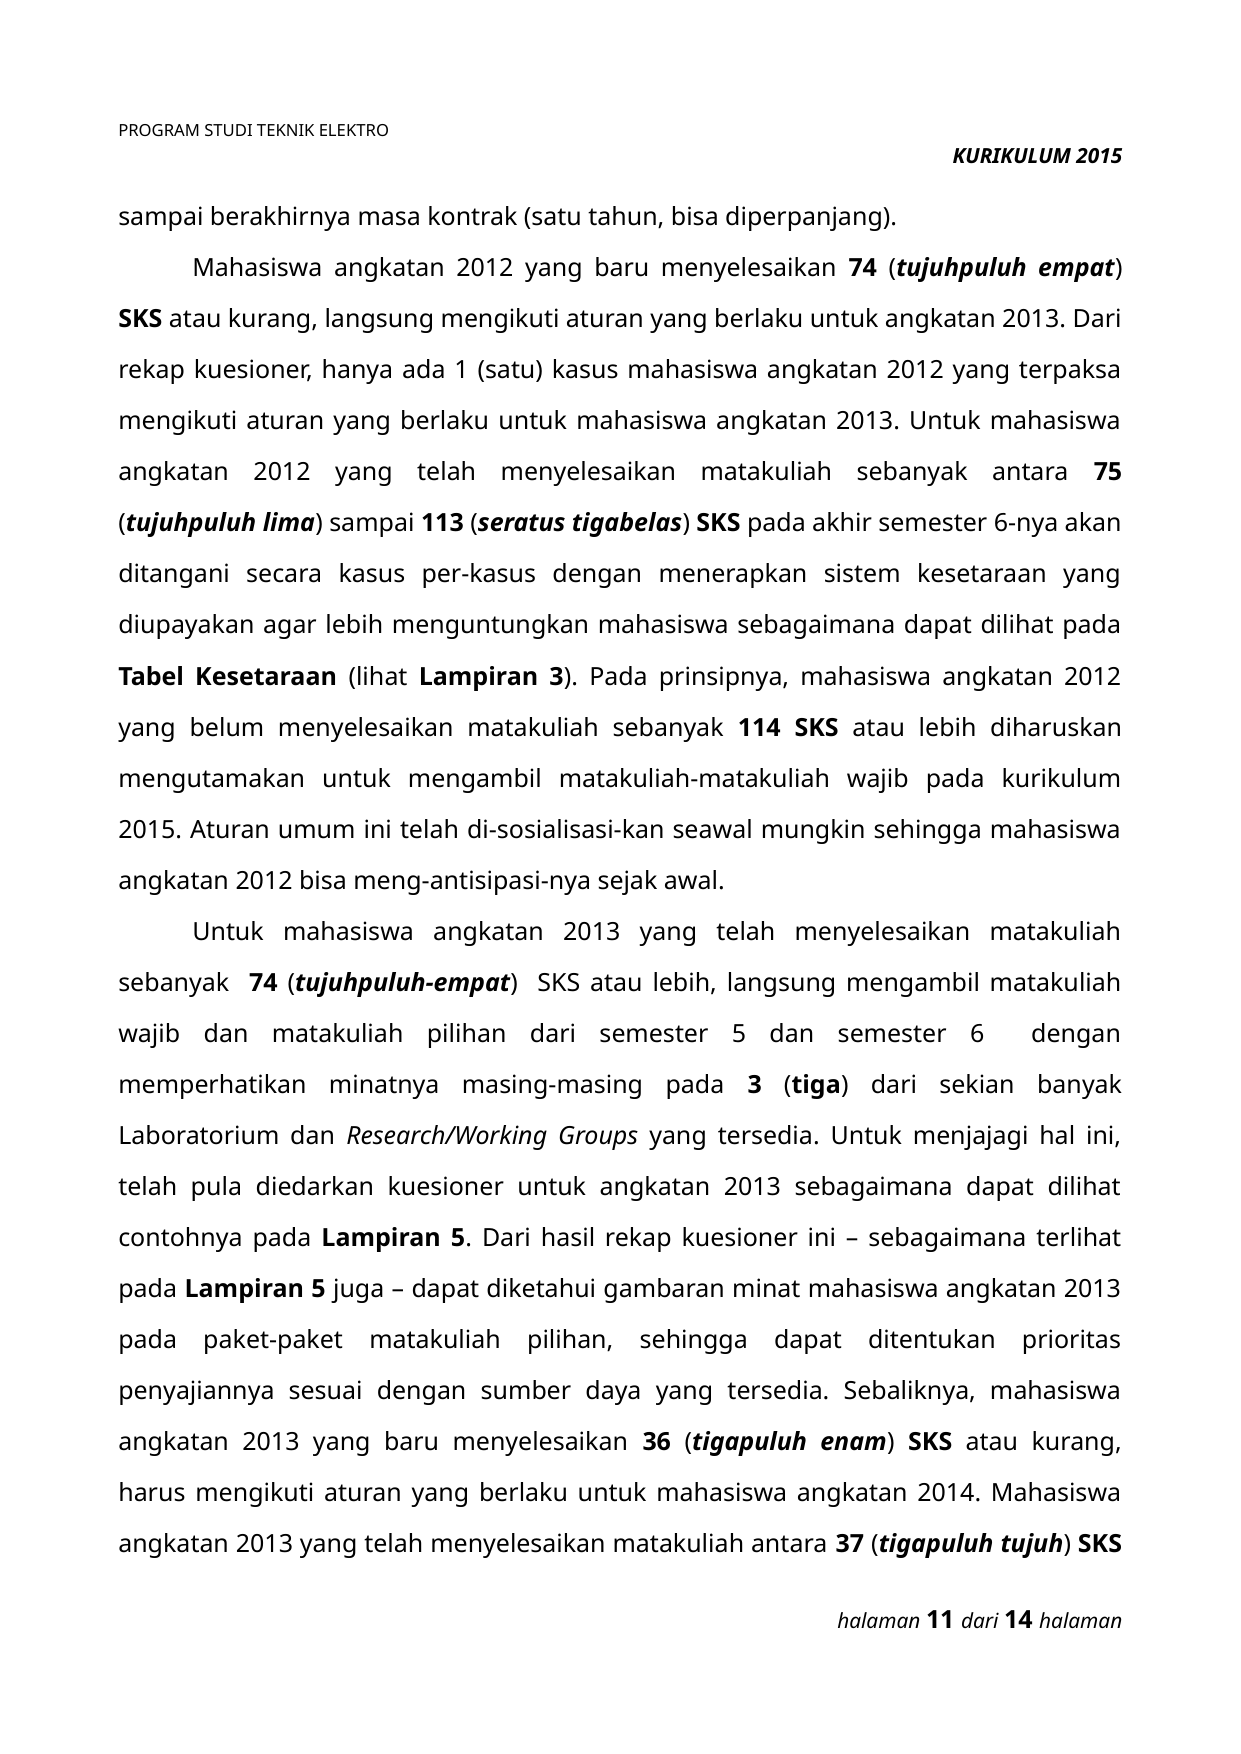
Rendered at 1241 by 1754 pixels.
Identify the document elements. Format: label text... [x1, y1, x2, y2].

text Mahasiswa angkatan 2012 yang baru menyelesaikan 74 (tujuhpuluh empat) SKS atau kurang, langsung mengikuti aturan yang berlaku untuk angkatan 2013. Dari rekap kuesioner, hanya ada 1 (satu) kasus mahasiswa angkatan 2012 yang terpaksa mengikuti aturan yang berlaku untuk mahasiswa angkatan 2013. Untuk mahasiswa angkatan 2012 yang telah menyelesaikan matakuliah sebanyak antara 75 (tujuhpuluh lima) sampai 113 (seratus tigabelas) SKS pada akhir semester 6-nya akan ditangani secara kasus per-kasus dengan menerapkan sistem kesetaraan yang diupayakan agar lebih menguntungkan mahasiswa sebagaimana dapat dilihat pada Tabel Kesetaraan (lihat Lampiran 3). Pada prinsipnya, mahasiswa angkatan 2012 yang belum menyelesaikan matakuliah sebanyak 114 SKS atau lebih diharuskan mengutamakan untuk mengambil matakuliah-matakuliah wajib pada kurikulum 2015. Aturan umum ini telah di-sosialisasi-kan seawal mungkin sehingga mahasiswa angkatan 2012 bisa meng-antisipasi-nya sejak awal. [118, 250, 1122, 896]
text sampai berakhirnya masa kontrak (satu tahun, bisa diperpanjang). [118, 199, 1122, 233]
text Untuk mahasiswa angkatan 2013 yang telah menyelesaikan matakuliah sebanyak 74 (tujuhpuluh-empat) SKS atau lebih, langsung mengambil matakuliah wajib dan matakuliah pilihan dari semester 5 dan semester 6 dengan memperhatikan minatnya masing-masing pada 3 (tiga) dari sekian banyak Laboratorium dan Research/Working Groups yang tersedia. Untuk menjajagi hal ini, telah pula diedarkan kuesioner untuk angkatan 2013 sebagaimana dapat dilihat contohnya pada Lampiran 5. Dari hasil rekap kuesioner ini – sebagaimana terlihat pada Lampiran 5 juga – dapat diketahui gambaran minat mahasiswa angkatan 2013 pada paket-paket matakuliah pilihan, sehingga dapat ditentukan prioritas penyajiannya sesuai dengan sumber daya yang tersedia. Sebaliknya, mahasiswa angkatan 2013 yang baru menyelesaikan 36 (tigapuluh enam) SKS atau kurang, harus mengikuti aturan yang berlaku untuk mahasiswa angkatan 2014. Mahasiswa angkatan 2013 yang telah menyelesaikan matakuliah antara 37 (tigapuluh tujuh) SKS [118, 913, 1122, 1560]
